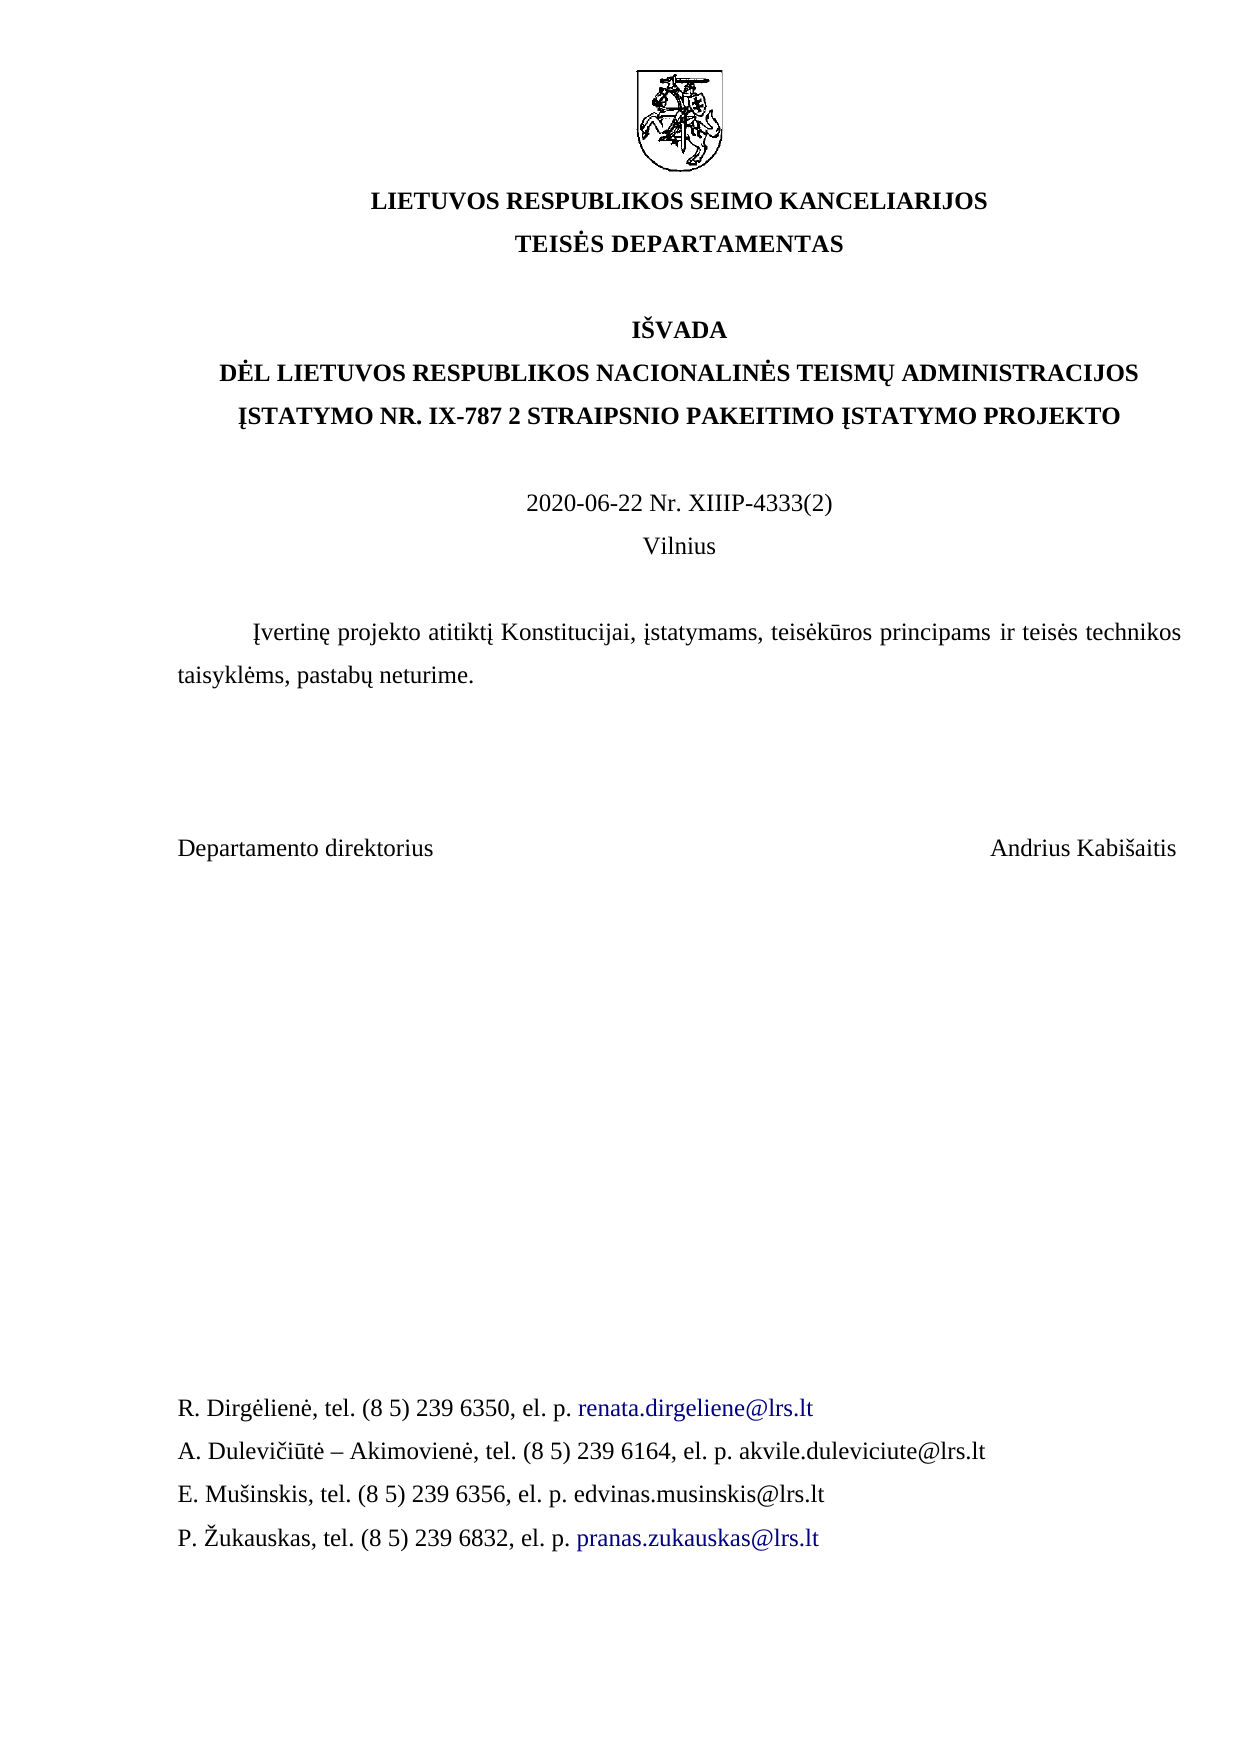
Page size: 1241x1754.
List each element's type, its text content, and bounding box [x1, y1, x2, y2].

text E. Mušinskis, tel. (8 5) 239 6356, el. p. edvinas.musinskis@lrs.lt [177, 1479, 1181, 1508]
text DĖL LIETUVOS RESPUBLIKOS NACIONALINĖS TEISMŲ ADMINISTRACIJOS ĮSTATYMO NR. IX-787 2 STRAIPSNIO PAKEITIMO ĮSTATYMO PROJEKTO [177, 358, 1181, 430]
text R. Dirgėlienė, tel. (8 5) 239 6350, el. p. renata.dirgeliene@lrs.lt [177, 1393, 1181, 1422]
text A. Dulevičiūtė – Akimovienė, tel. (8 5) 239 6164, el. p. akvile.duleviciute@lrs.lt [177, 1436, 1181, 1465]
text P. Žukauskas, tel. (8 5) 239 6832, el. p. pranas.zukauskas@lrs.lt [177, 1523, 1181, 1551]
text Vilnius [177, 531, 1181, 559]
text 2020-06-22 Nr. XIIIP-4333(2) [177, 488, 1181, 516]
text IŠVADA [177, 315, 1181, 344]
subtitle Įvertinę projekto atitiktį Konstitucijai, įstatymams, teisėkūros principams ir teisės technikos taisyklėms, pastabų neturime. [177, 617, 1181, 689]
text TEISĖS DEPARTAMENTAS [177, 229, 1181, 258]
text LIETUVOS RESPUBLIKOS SEIMO KANCELIARIJOS [177, 186, 1181, 214]
text Departamento direktorius Andrius Kabišaitis [177, 833, 1181, 861]
